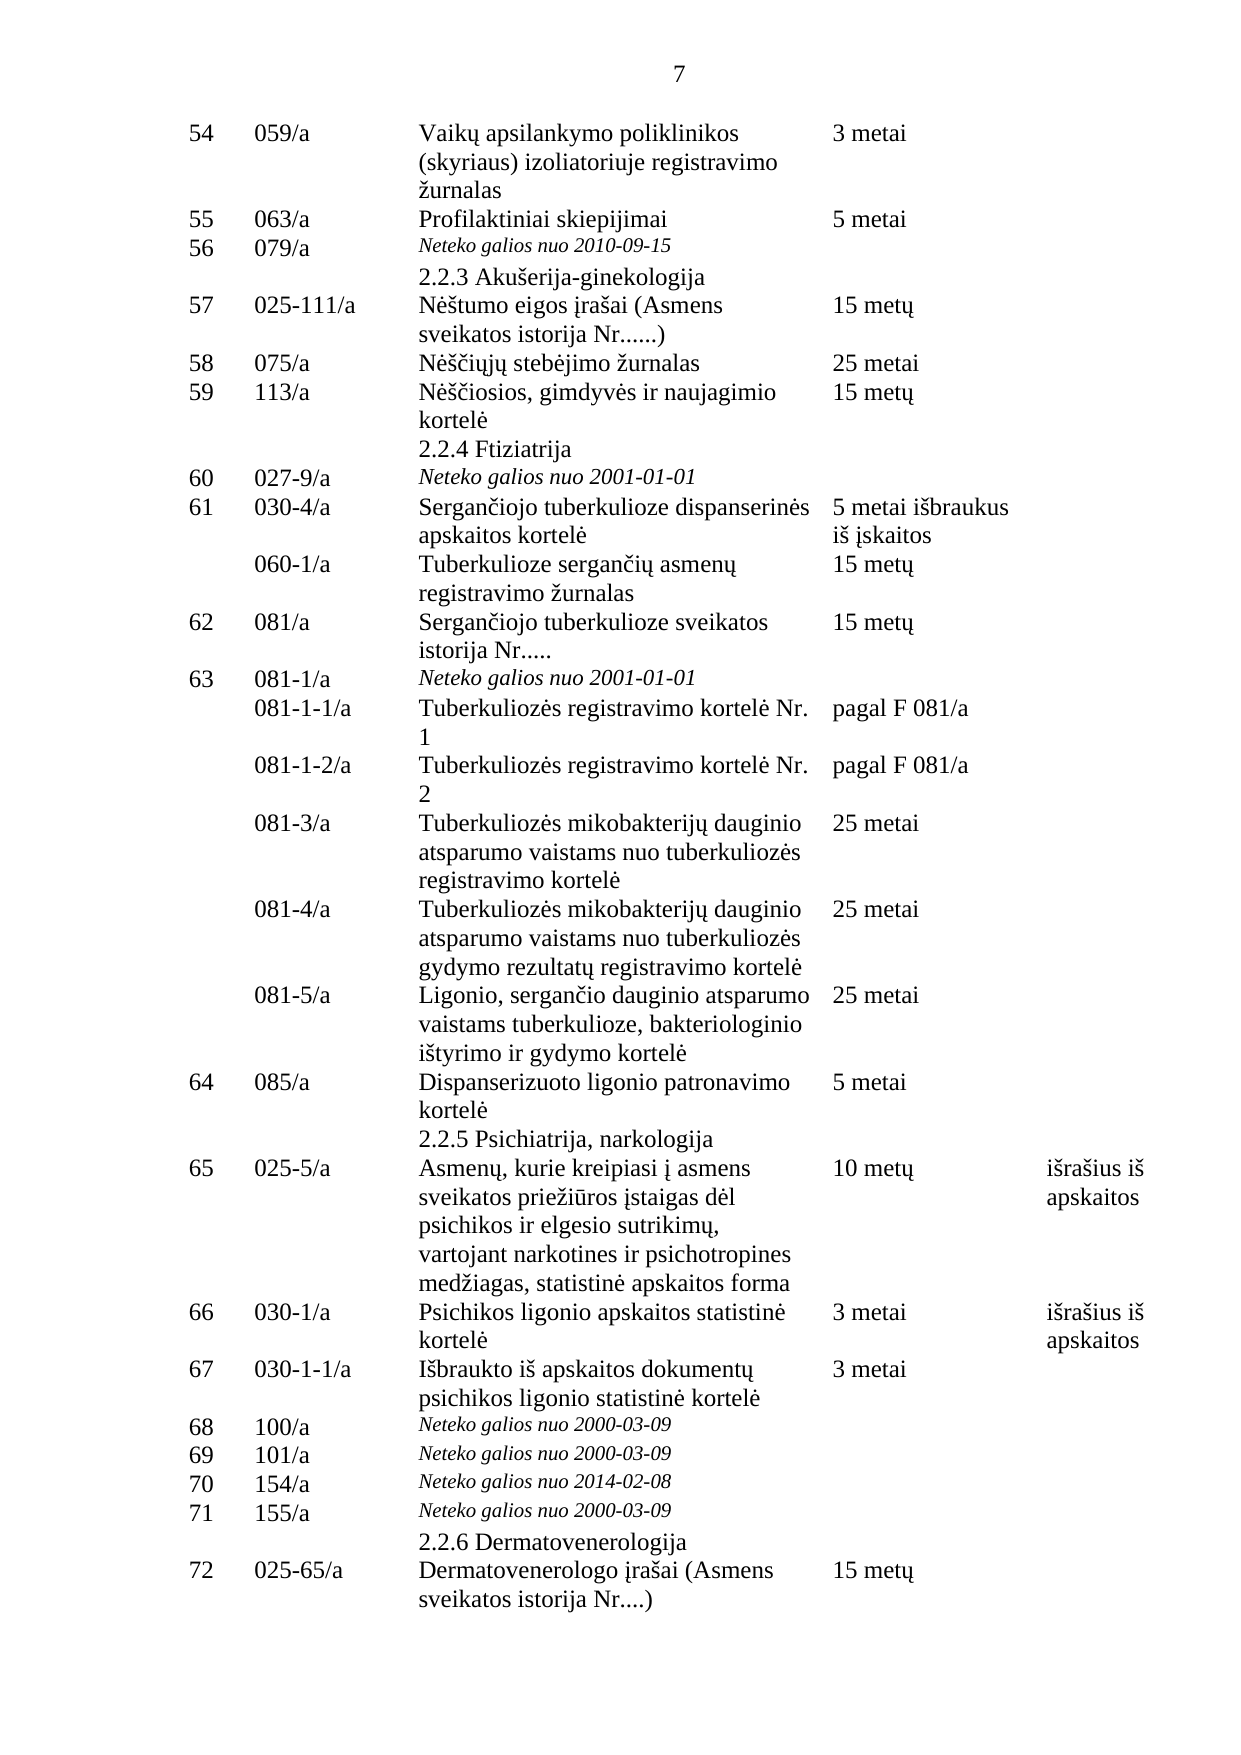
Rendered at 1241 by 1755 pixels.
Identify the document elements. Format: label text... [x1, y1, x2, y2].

table_cell [821, 1527, 1040, 1556]
table_cell Vaikų apsilankymo poliklinikos (skyriaus) izoliatoriuje registravimo žurnalas [407, 118, 821, 204]
table_cell 3 metai [821, 1354, 1035, 1412]
table_cell Tuberkuliozės registravimo kortelė Nr. 1 [407, 693, 821, 751]
table_cell 25 metai [821, 981, 1035, 1067]
table_cell 025-111/a [243, 291, 407, 348]
table_cell 081-1-2/a [243, 751, 407, 808]
table_cell 2.2.5 Psichiatrija, narkologija [407, 1124, 821, 1153]
table_cell išrašius iš apskaitos [1035, 1297, 1181, 1354]
table_cell Dermatovenerologo įrašai (Asmens sveikatos istorija Nr....) [407, 1556, 821, 1613]
table_cell 5 metai [821, 204, 1035, 233]
table_cell Psichikos ligonio apskaitos statistinė kortelė [407, 1297, 821, 1354]
table_cell 60 [177, 463, 243, 492]
table_cell 64 [177, 1067, 243, 1124]
table_cell Dispanserizuoto ligonio patronavimo kortelė [407, 1067, 821, 1124]
table_cell Neteko galios nuo 2000-03-09 [407, 1441, 821, 1469]
table_cell 063/a [243, 204, 407, 233]
table_cell [1035, 118, 1181, 204]
table_cell [821, 262, 1035, 291]
table_cell [1035, 607, 1181, 664]
table_cell 081-1-1/a [243, 693, 407, 751]
table_cell 030-1-1/a [243, 1354, 407, 1412]
table_cell [1035, 434, 1181, 463]
table_cell 68 [177, 1412, 243, 1441]
table_cell [1035, 1124, 1181, 1153]
table_cell [1040, 1469, 1176, 1498]
table_cell 081-3/a [243, 808, 407, 894]
table_cell [821, 233, 1035, 262]
table_cell Neteko galios nuo 2014-02-08 [407, 1469, 821, 1498]
table_cell [1035, 348, 1181, 377]
table_cell [821, 1124, 1035, 1153]
table_cell [1035, 693, 1181, 751]
table_cell 67 [177, 1354, 243, 1412]
table_cell 61 [177, 492, 243, 607]
table_cell Tuberkuliozės mikobakterijų dauginio atsparumo vaistams nuo tuberkuliozės gydymo rezultatų registravimo kortelė [407, 894, 821, 981]
table_cell [177, 1124, 243, 1153]
table_cell [1035, 1412, 1181, 1441]
table_cell Sergančiojo tuberkulioze dispanserinės apskaitos kortelė Tuberkulioze sergančių asmenų registravimo žurnalas [407, 492, 821, 607]
table_cell 69 [177, 1441, 243, 1469]
table_cell [177, 1527, 243, 1556]
table_cell [821, 1441, 1035, 1469]
table_cell 030-1/a [243, 1297, 407, 1354]
table_cell 15 metų [821, 607, 1035, 664]
table_cell 027-9/a [243, 463, 407, 492]
table_cell [1035, 751, 1181, 808]
table_cell 155/a [243, 1498, 407, 1527]
table_cell 65 [177, 1153, 243, 1297]
table_cell [243, 1124, 407, 1153]
table_cell [1035, 463, 1181, 492]
table_cell 2.2.6 Dermatovenerologija [407, 1527, 821, 1556]
table_cell 72 [177, 1556, 243, 1613]
table_cell 079/a [243, 233, 407, 262]
table_cell [177, 808, 243, 894]
table_cell Neteko galios nuo 2000-03-09 [407, 1498, 821, 1527]
table_cell 081-1/a [243, 664, 407, 693]
table_cell [177, 693, 243, 751]
table_cell 58 [177, 348, 243, 377]
table_cell 15 metų [821, 291, 1035, 348]
table_cell 15 metų [821, 1556, 1040, 1613]
table_cell 54 [177, 118, 243, 204]
table_cell [821, 1412, 1035, 1441]
table_cell Tuberkuliozės mikobakterijų dauginio atsparumo vaistams nuo tuberkuliozės registravimo kortelė [407, 808, 821, 894]
table_cell 081-5/a [243, 981, 407, 1067]
table_cell 075/a [243, 348, 407, 377]
table_cell 081-4/a [243, 894, 407, 981]
table_cell 025-5/a [243, 1153, 407, 1297]
table_cell 10 metų [821, 1153, 1035, 1297]
table_cell [821, 664, 1035, 693]
table_cell [1035, 808, 1181, 894]
table_cell [1035, 1354, 1181, 1412]
table_cell 030-4/a 060-1/a [243, 492, 407, 607]
table_cell 113/a [243, 377, 407, 434]
table_cell [1176, 1527, 1181, 1556]
table_cell [821, 1469, 1040, 1498]
table_cell [243, 434, 407, 463]
table_cell 085/a [243, 1067, 407, 1124]
table_cell [243, 262, 407, 291]
table_cell 059/a [243, 118, 407, 204]
table_cell Išbraukto iš apskaitos dokumentų psichikos ligonio statistinė kortelė [407, 1354, 821, 1412]
table_cell [821, 434, 1035, 463]
table_cell [177, 434, 243, 463]
table_cell 70 [177, 1469, 243, 1498]
table_cell [1035, 664, 1181, 693]
table_cell [1176, 1469, 1181, 1498]
table_cell [1035, 894, 1181, 981]
table_cell 71 [177, 1498, 243, 1527]
table_cell Nėštumo eigos įrašai (Asmens sveikatos istorija Nr......) [407, 291, 821, 348]
table_cell 2.2.4 Ftiziatrija [407, 434, 821, 463]
table_cell 154/a [243, 1469, 407, 1498]
table_cell 3 metai [821, 1297, 1035, 1354]
table_cell 100/a [243, 1412, 407, 1441]
table_cell 63 [177, 664, 243, 693]
table_cell [243, 1527, 407, 1556]
table_cell Sergančiojo tuberkulioze sveikatos istorija Nr..... [407, 607, 821, 664]
table_cell [177, 751, 243, 808]
table_cell 3 metai [821, 118, 1035, 204]
table_cell Neteko galios nuo 2001-01-01 [407, 463, 821, 492]
table_cell 081/a [243, 607, 407, 664]
table_cell [1040, 1498, 1176, 1527]
table_cell 25 metai [821, 808, 1035, 894]
table_cell 25 metai [821, 348, 1035, 377]
table_cell 57 [177, 291, 243, 348]
table_cell 5 metai [821, 1067, 1035, 1124]
table_cell [1176, 1498, 1181, 1527]
table_cell [1035, 492, 1181, 607]
table_cell pagal F 081/a [821, 751, 1035, 808]
table_cell pagal F 081/a [821, 693, 1035, 751]
table_cell [1035, 1441, 1181, 1469]
table_cell 101/a [243, 1441, 407, 1469]
table_cell 5 metai išbraukus iš įskaitos 15 metų [821, 492, 1035, 607]
table_cell [1176, 1556, 1181, 1613]
table_cell [1035, 262, 1181, 291]
table_cell [1040, 1556, 1176, 1613]
table_cell 2.2.3 Akušerija-ginekologija [407, 262, 821, 291]
table_cell išrašius iš apskaitos [1035, 1153, 1181, 1297]
table_cell [1035, 204, 1181, 233]
table_cell 62 [177, 607, 243, 664]
table_cell Ligonio, sergančio dauginio atsparumo vaistams tuberkulioze, bakteriologinio ištyrimo ir gydymo kortelė [407, 981, 821, 1067]
table_cell 025-65/a [243, 1556, 407, 1613]
table_cell [1035, 981, 1181, 1067]
table_cell 15 metų [821, 377, 1035, 434]
table_cell Nėščiosios, gimdyvės ir naujagimio kortelė [407, 377, 821, 434]
table_cell Neteko galios nuo 2000-03-09 [407, 1412, 821, 1441]
table_cell [821, 1498, 1040, 1527]
table_cell Asmenų, kurie kreipiasi į asmens sveikatos priežiūros įstaigas dėl psichikos ir elgesio sutrikimų, vartojant narkotines ir psichotropines medžiagas, statistinė apskaitos forma [407, 1153, 821, 1297]
table_cell Profilaktiniai skiepijimai [407, 204, 821, 233]
table_cell [177, 894, 243, 981]
table_cell [1035, 233, 1181, 262]
table_cell [1035, 377, 1181, 434]
table_cell 25 metai [821, 894, 1035, 981]
table_cell Nėščiųjų stebėjimo žurnalas [407, 348, 821, 377]
table_cell Neteko galios nuo 2010-09-15 [407, 233, 821, 262]
table_cell [1035, 1067, 1181, 1124]
table_cell [821, 463, 1035, 492]
table_cell [1035, 291, 1181, 348]
table_cell [177, 981, 243, 1067]
table_cell 66 [177, 1297, 243, 1354]
table_cell Tuberkuliozės registravimo kortelė Nr. 2 [407, 751, 821, 808]
table_cell [177, 262, 243, 291]
table_cell [1040, 1527, 1176, 1556]
table_cell 56 [177, 233, 243, 262]
table_cell Neteko galios nuo 2001-01-01 [407, 664, 821, 693]
table_cell 59 [177, 377, 243, 434]
table_cell 55 [177, 204, 243, 233]
